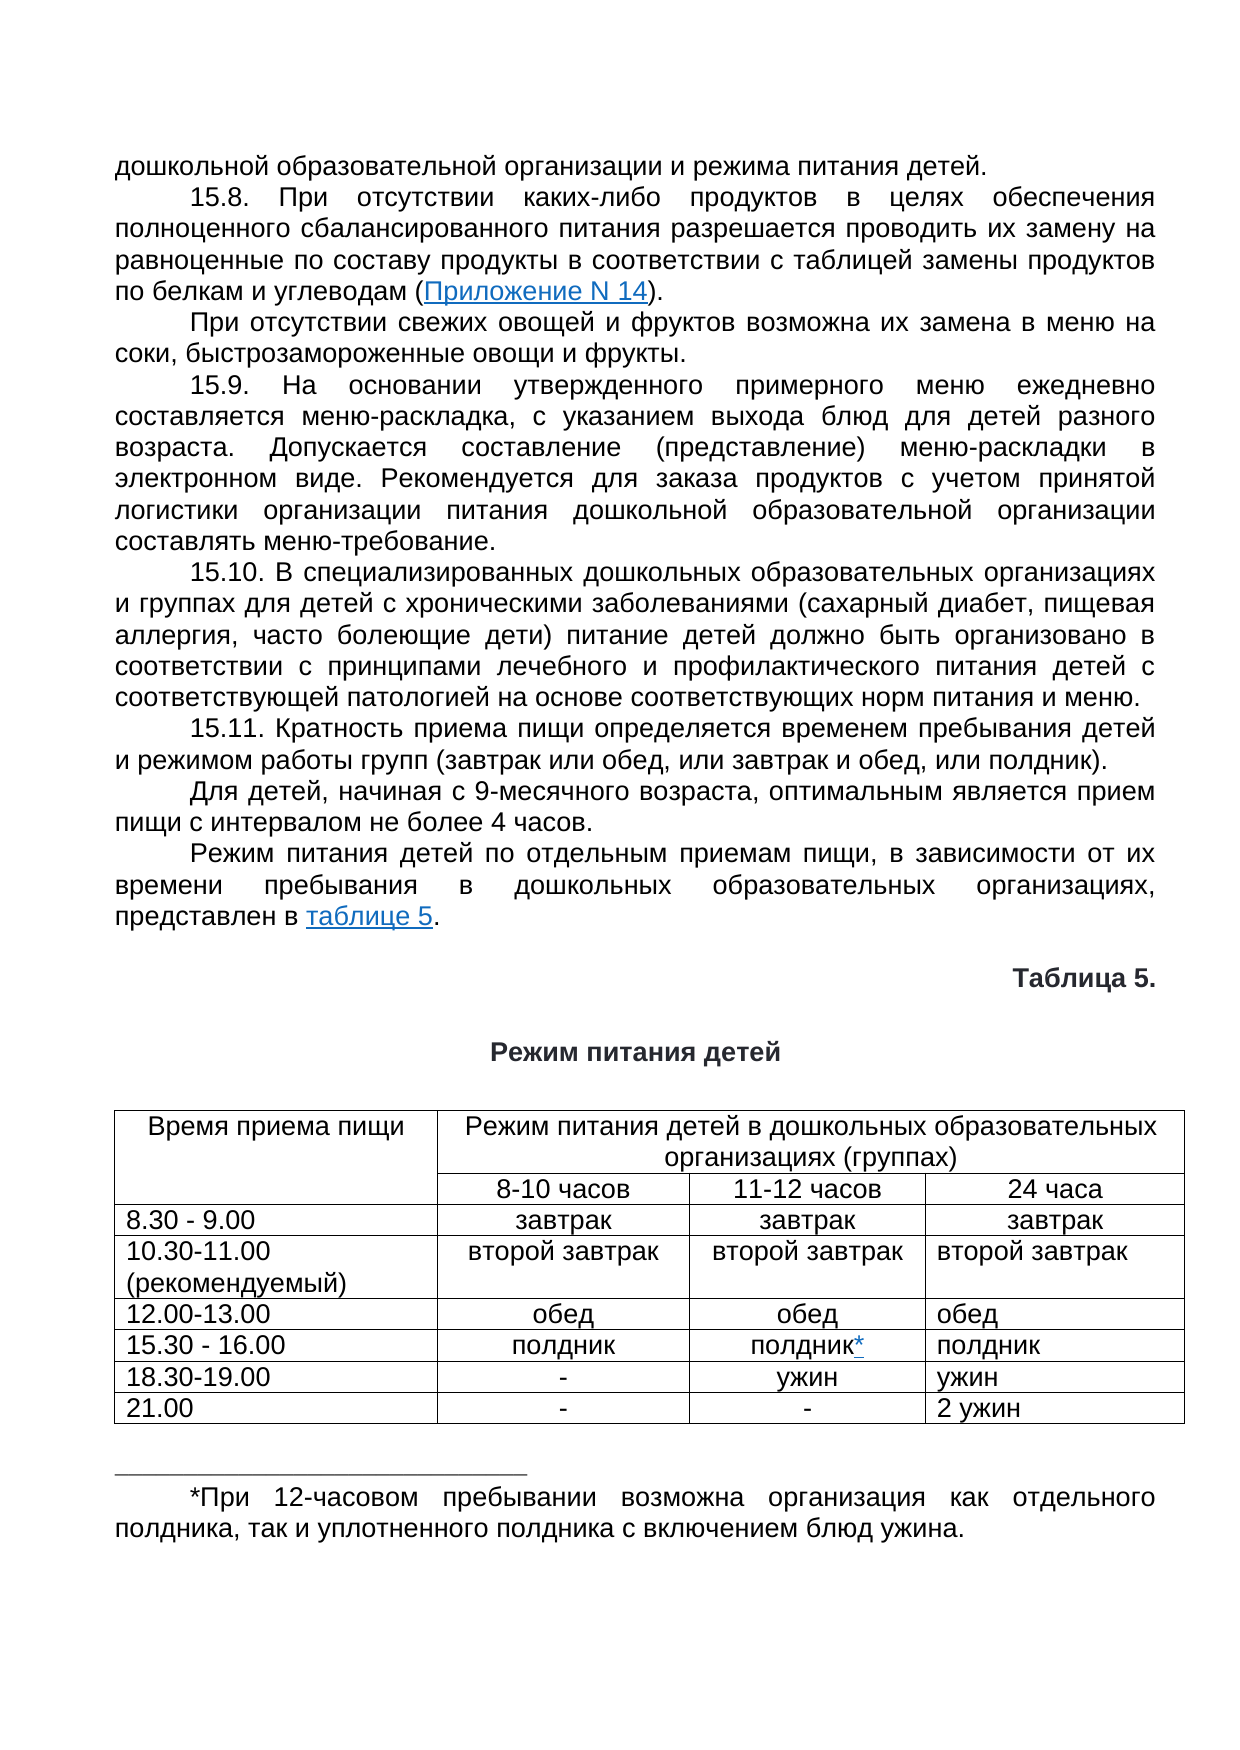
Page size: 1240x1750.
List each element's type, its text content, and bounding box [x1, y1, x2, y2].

table_cell 8-10 часов [438, 1174, 689, 1204]
table_cell второй завтрак [926, 1236, 1184, 1298]
text Режим питания детей по отдельным приемам пищи, в зависимости от их времени пребывания в дошкольных образовательных организациях, представлен в таблице 5. [114, 837, 1156, 931]
table_cell второй завтрак [690, 1236, 925, 1298]
table_cell 15.30 - 16.00 [115, 1330, 437, 1361]
table_cell завтрак [926, 1205, 1184, 1235]
subtitle Режим питания детей [114, 1036, 1156, 1067]
table_cell 18.30-19.00 [115, 1362, 437, 1392]
table_cell [115, 1173, 437, 1204]
table_cell обед [438, 1299, 689, 1329]
text дошкольной образовательной организации и режима питания детей. [114, 150, 1156, 181]
table_cell обед [926, 1299, 1184, 1329]
table_cell обед [690, 1299, 925, 1329]
text *При 12-часовом пребывании возможна организация как отдельного полдника, так и уплотненного полдника с включением блюд ужина. [114, 1481, 1156, 1543]
table_cell завтрак [690, 1205, 925, 1235]
table_header Режим питания детей в дошкольных образовательных организациях (группах) [438, 1111, 1184, 1173]
text Для детей, начиная с 9-месячного возраста, оптимальным является прием пищи с интервалом не более 4 часов. [114, 775, 1156, 837]
table_cell полдник [438, 1330, 689, 1361]
table_cell - [438, 1393, 689, 1423]
table_cell 8.30 - 9.00 [115, 1205, 437, 1235]
text 15.10. В специализированных дошкольных образовательных организациях и группах для детей с хроническими заболеваниями (сахарный диабет, пищевая аллергия, часто болеющие дети) питание детей должно быть организовано в соответствии с принципами лечебного и профилактического питания детей с соответствующей патологией на основе соответствующих норм питания и меню. [114, 556, 1156, 712]
table_cell 21.00 [115, 1393, 437, 1423]
text Таблица 5. [114, 962, 1156, 994]
table_cell - [438, 1362, 689, 1392]
text 15.11. Кратность приема пищи определяется временем пребывания детей и режимом работы групп (завтрак или обед, или завтрак и обед, или полдник). [114, 712, 1156, 775]
table_cell завтрак [438, 1205, 689, 1235]
table_cell 24 часа [926, 1174, 1184, 1204]
text При отсутствии свежих овощей и фруктов возможна их замена в меню на соки, быстрозамороженные овощи и фрукты. [114, 306, 1156, 369]
table_cell ужин [926, 1362, 1184, 1392]
table_cell полдник* [690, 1330, 925, 1361]
table_cell - [690, 1393, 925, 1423]
text 15.9. На основании утвержденного примерного меню ежедневно составляется меню-раскладка, с указанием выхода блюд для детей разного возраста. Допускается составление (представление) меню-раскладки в электронном виде. Рекомендуется для заказа продуктов с учетом принятой логистики организации питания дошкольной образовательной организации составлять меню-требование. [114, 369, 1156, 556]
table_header Время приема пищи [115, 1111, 437, 1173]
table_cell полдник [926, 1330, 1184, 1361]
text 15.8. При отсутствии каких-либо продуктов в целях обеспечения полноценного сбалансированного питания разрешается проводить их замену на равноценные по составу продукты в соответствии с таблицей замены продуктов по белкам и углеводам (Приложение N 14). [114, 181, 1156, 306]
table_cell 11-12 часов [690, 1174, 925, 1204]
text ______________________________ [114, 1455, 1156, 1481]
table_cell второй завтрак [438, 1236, 689, 1298]
table_cell ужин [690, 1362, 925, 1392]
table_cell 2 ужин [926, 1393, 1184, 1423]
table_cell 12.00-13.00 [115, 1299, 437, 1329]
table_cell 10.30-11.00 (рекомендуемый) [115, 1236, 437, 1298]
